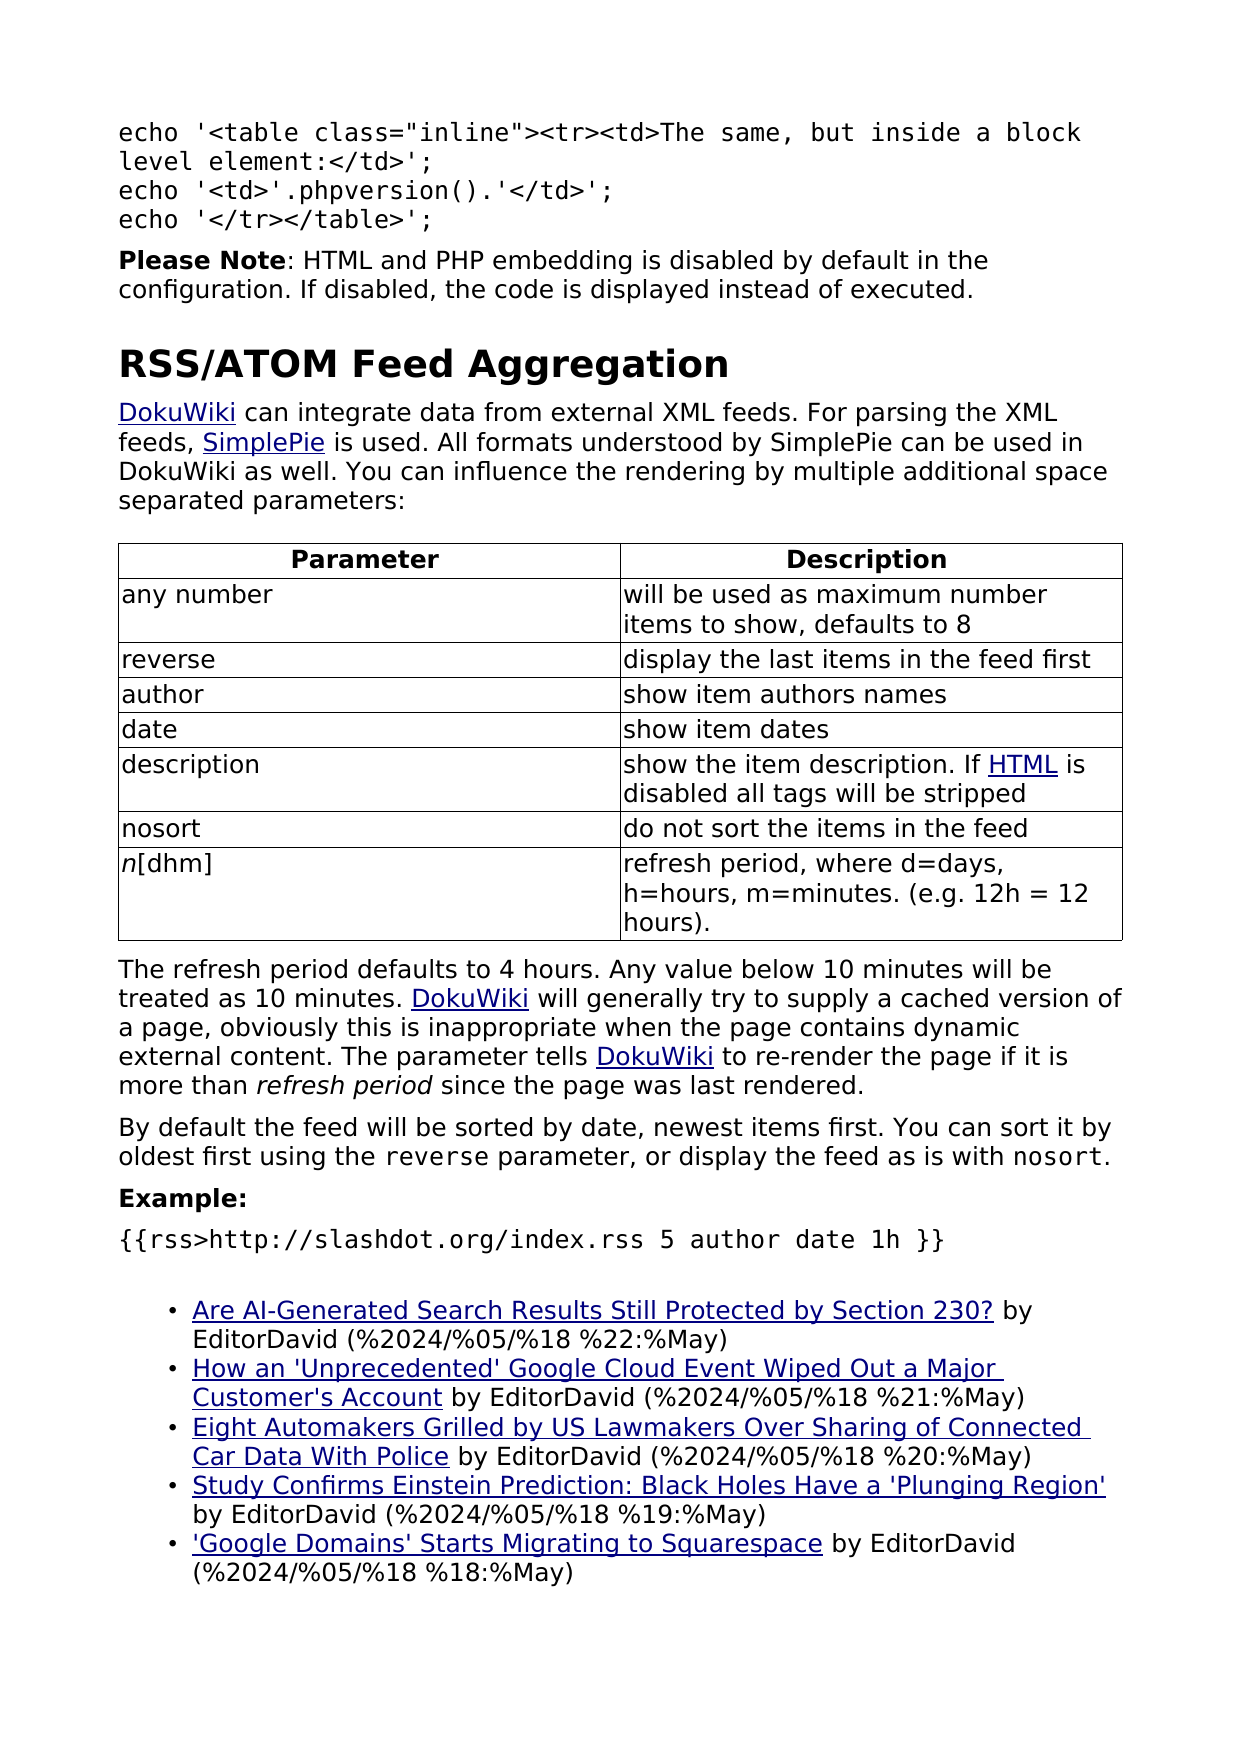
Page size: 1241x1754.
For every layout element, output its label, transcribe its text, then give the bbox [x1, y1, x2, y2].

list 'Google Domains' Starts Migrating to Squarespace by EditorDavid (%2024/%05/%18 %18:%May) [177, 1529, 1122, 1588]
text The refresh period defaults to 4 hours. Any value below 10 minutes will be treated as 10 minutes. DokuWiki will generally try to supply a cached version of a page, obviously this is inappropriate when the page contains dynamic external content. The parameter tells DokuWiki to re-render the page if it is more than refresh period since the page was last rendered. [118, 955, 1122, 1101]
text DokuWiki can integrate data from external XML feeds. For parsing the XML feeds, SimplePie is used. All formats understood by SimplePie can be used in DokuWiki as well. You can influence the rendering by multiple additional space separated parameters: [118, 398, 1122, 515]
table_cell author [119, 678, 620, 712]
text Please Note: HTML and PHP embedding is disabled by default in the configuration. If disabled, the code is displayed instead of executed. [118, 247, 1122, 305]
table_cell reverse [119, 643, 620, 677]
table_cell show item authors names [621, 678, 1122, 712]
text Example: [118, 1184, 1122, 1213]
table_cell n[dhm] [119, 848, 620, 940]
table_cell any number [119, 579, 620, 642]
text {{rss>http://slashdot.org/index.rss 5 author date 1h }} [118, 1226, 1122, 1255]
table_cell display the last items in the feed first [621, 643, 1122, 677]
table_cell show item dates [621, 713, 1122, 747]
subtitle RSS/ATOM Feed Aggregation [118, 342, 1122, 386]
text echo '<table class="inline"><tr><td>The same, but inside a block level element:</td>'; echo '<td>'.phpversion().'</td>'; echo '</tr></table>'; [118, 118, 1122, 235]
table_cell description [119, 748, 620, 811]
list Eight Automakers Grilled by US Lawmakers Over Sharing of Connected Car Data With Police by EditorDavid (%2024/%05/%18 %20:%May) [177, 1413, 1122, 1471]
list How an 'Unprecedented' Google Cloud Event Wiped Out a Major Customer's Account by EditorDavid (%2024/%05/%18 %21:%May) [177, 1354, 1122, 1413]
table_cell refresh period, where d=days, h=hours, m=minutes. (e.g. 12h = 12 hours). [621, 848, 1122, 940]
table_cell do not sort the items in the feed [621, 812, 1122, 847]
table_cell will be used as maximum number items to show, defaults to 8 [621, 579, 1122, 642]
table_cell show the item description. If HTML is disabled all tags will be stripped [621, 748, 1122, 811]
table_header Parameter [119, 544, 620, 578]
text By default the feed will be sorted by date, newest items first. You can sort it by oldest first using the reverse parameter, or display the feed as is with nosort. [118, 1113, 1122, 1172]
list Study Confirms Einstein Prediction: Black Holes Have a 'Plunging Region' by EditorDavid (%2024/%05/%18 %19:%May) [177, 1471, 1122, 1529]
table_cell date [119, 713, 620, 747]
list Are AI-Generated Search Results Still Protected by Section 230? by EditorDavid (%2024/%05/%18 %22:%May) [177, 1296, 1122, 1354]
table_header Description [621, 544, 1122, 578]
table_cell nosort [119, 812, 620, 847]
